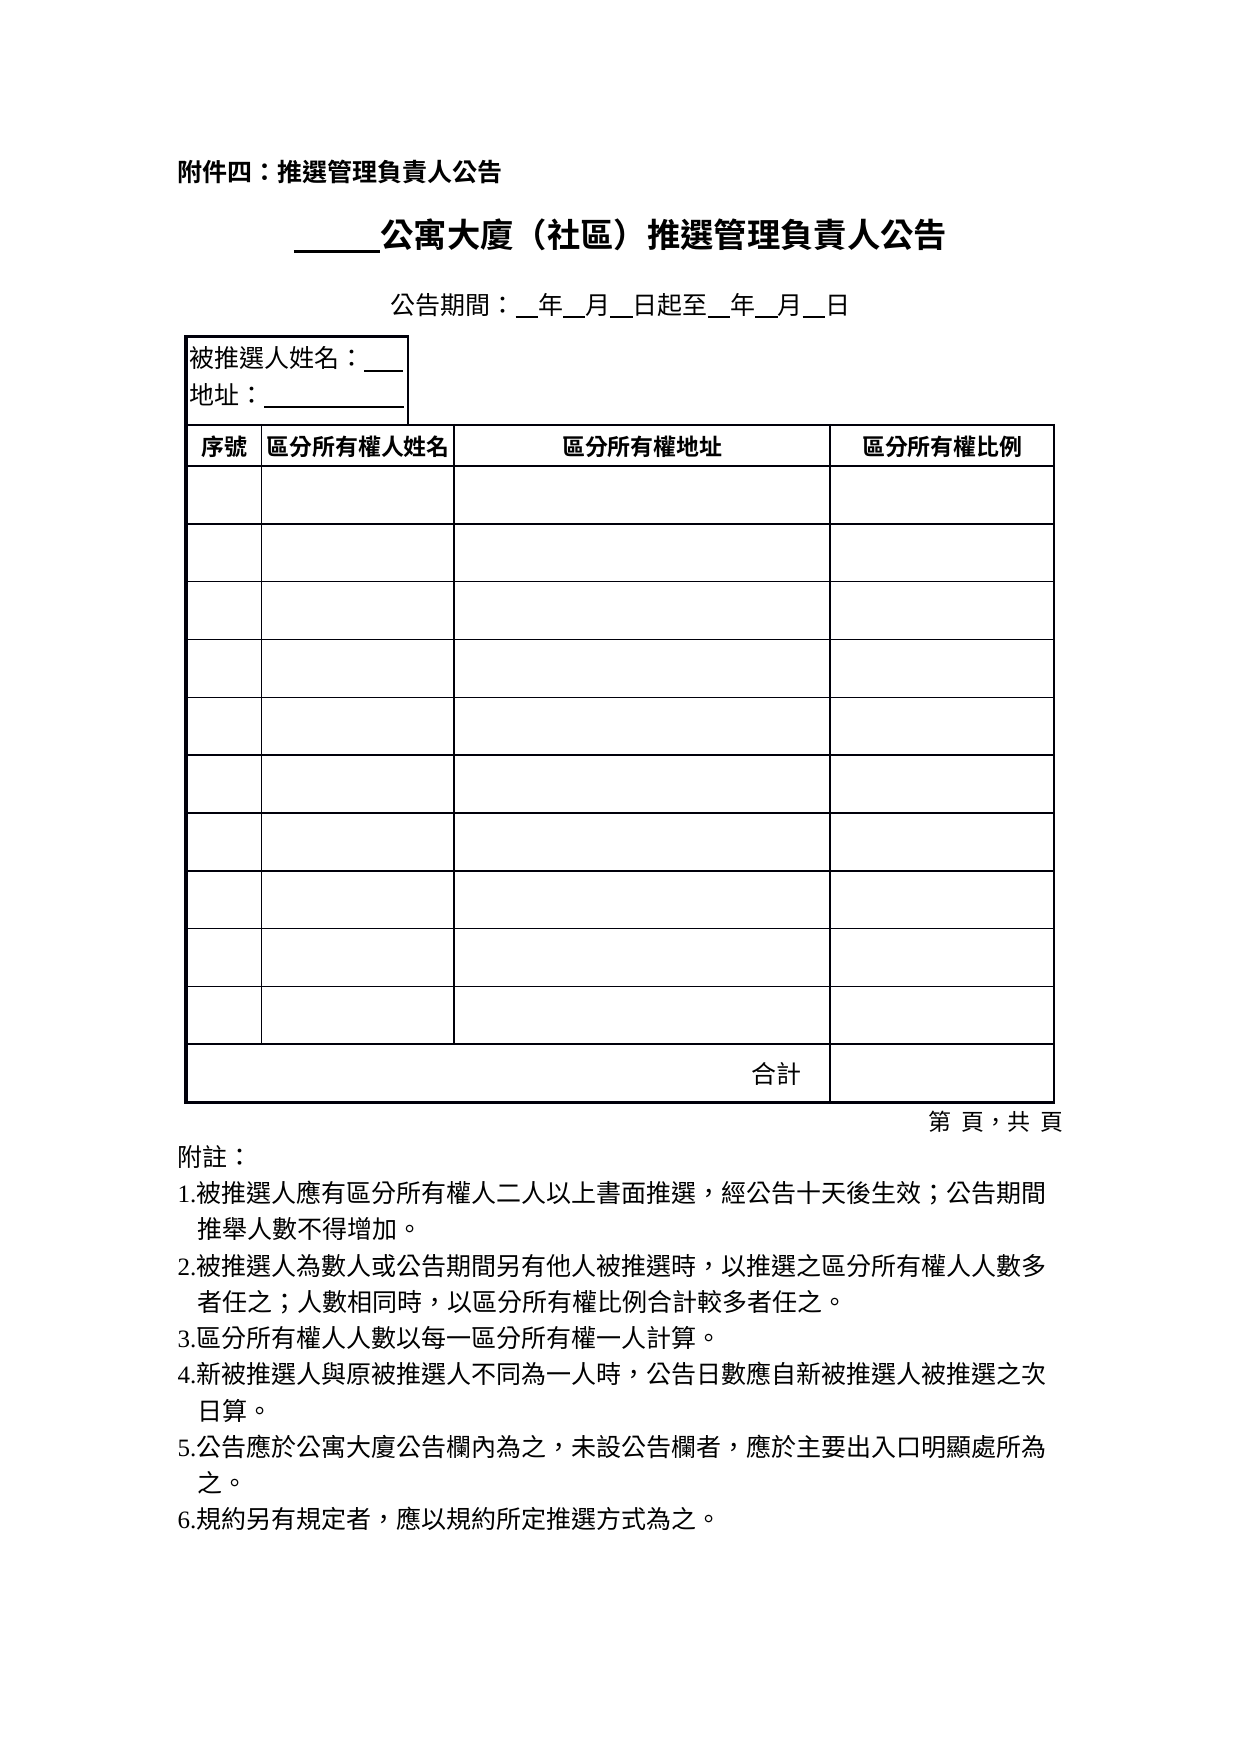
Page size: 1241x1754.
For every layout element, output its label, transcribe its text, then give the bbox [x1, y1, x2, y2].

text 6.規約另有規定者，應以規約所定推選方式為之。 [177, 1500, 1063, 1536]
table_cell [262, 872, 453, 928]
table_cell [455, 467, 829, 523]
table_cell [831, 987, 1053, 1043]
text 1.被推選人應有區分所有權人二人以上書面推選，經公告十天後生效；公告期間推舉人數不得增加。 [177, 1174, 1063, 1246]
table_cell [831, 582, 1053, 639]
table_cell [455, 872, 829, 928]
table_cell [262, 640, 453, 696]
table_cell [831, 640, 1053, 696]
table_cell 合計 [188, 1045, 829, 1101]
text 第 頁，共 頁 [177, 1104, 1063, 1137]
table_cell 區分所有權比例 [831, 426, 1053, 465]
text 2.被推選人為數人或公告期間另有他人被推選時，以推選之區分所有權人人數多者任之；人數相同時，以區分所有權比例合計較多者任之。 [177, 1246, 1063, 1319]
table_cell [188, 756, 261, 812]
table_cell [455, 640, 829, 696]
table_cell [188, 467, 261, 523]
table_cell [188, 929, 261, 986]
text 4.新被推選人與原被推選人不同為一人時，公告日數應自新被推選人被推選之次日算。 [177, 1355, 1063, 1427]
text 附件四：推選管理負責人公告 [177, 148, 1063, 189]
table_cell [262, 525, 453, 581]
table_cell [262, 929, 453, 986]
table_cell [455, 987, 829, 1043]
table_cell [455, 582, 829, 639]
table_cell [455, 929, 829, 986]
table_cell [831, 814, 1053, 870]
text 附註： [177, 1137, 1063, 1174]
text 公寓大廈（社區）推選管理負責人公告 [177, 214, 1063, 256]
text 公告期間： 年 月 日起至 年 月 日 [177, 281, 1063, 323]
table_cell [262, 582, 453, 639]
table_cell 序號 [188, 426, 261, 465]
table_cell [188, 640, 261, 696]
table_cell [262, 467, 453, 523]
table_cell [455, 814, 829, 870]
table_cell [831, 467, 1053, 523]
table_cell [831, 872, 1053, 928]
table_cell [188, 525, 261, 581]
table_cell [188, 582, 261, 639]
table_cell [455, 525, 829, 581]
table_cell [831, 929, 1053, 986]
text 3.區分所有權人人數以每一區分所有權一人計算。 [177, 1319, 1063, 1355]
table_cell [262, 987, 453, 1043]
table_header 被推選人姓名： 地址： [188, 338, 407, 424]
table_cell [262, 756, 453, 812]
table_cell [188, 814, 261, 870]
table_cell [455, 698, 829, 754]
table_cell [188, 698, 261, 754]
table_cell [831, 525, 1053, 581]
table_cell [831, 756, 1053, 812]
table_cell [262, 698, 453, 754]
table_cell [831, 1045, 1053, 1101]
table_cell [188, 987, 261, 1043]
table_cell [262, 814, 453, 870]
table_cell [831, 698, 1053, 754]
text 5.公告應於公寓大廈公告欄內為之，未設公告欄者，應於主要出入口明顯處所為之。 [177, 1427, 1063, 1500]
table_cell [188, 872, 261, 928]
table_cell 區分所有權地址 [455, 426, 829, 465]
table_cell 區分所有權人姓名 [262, 426, 453, 465]
table_cell [455, 756, 829, 812]
